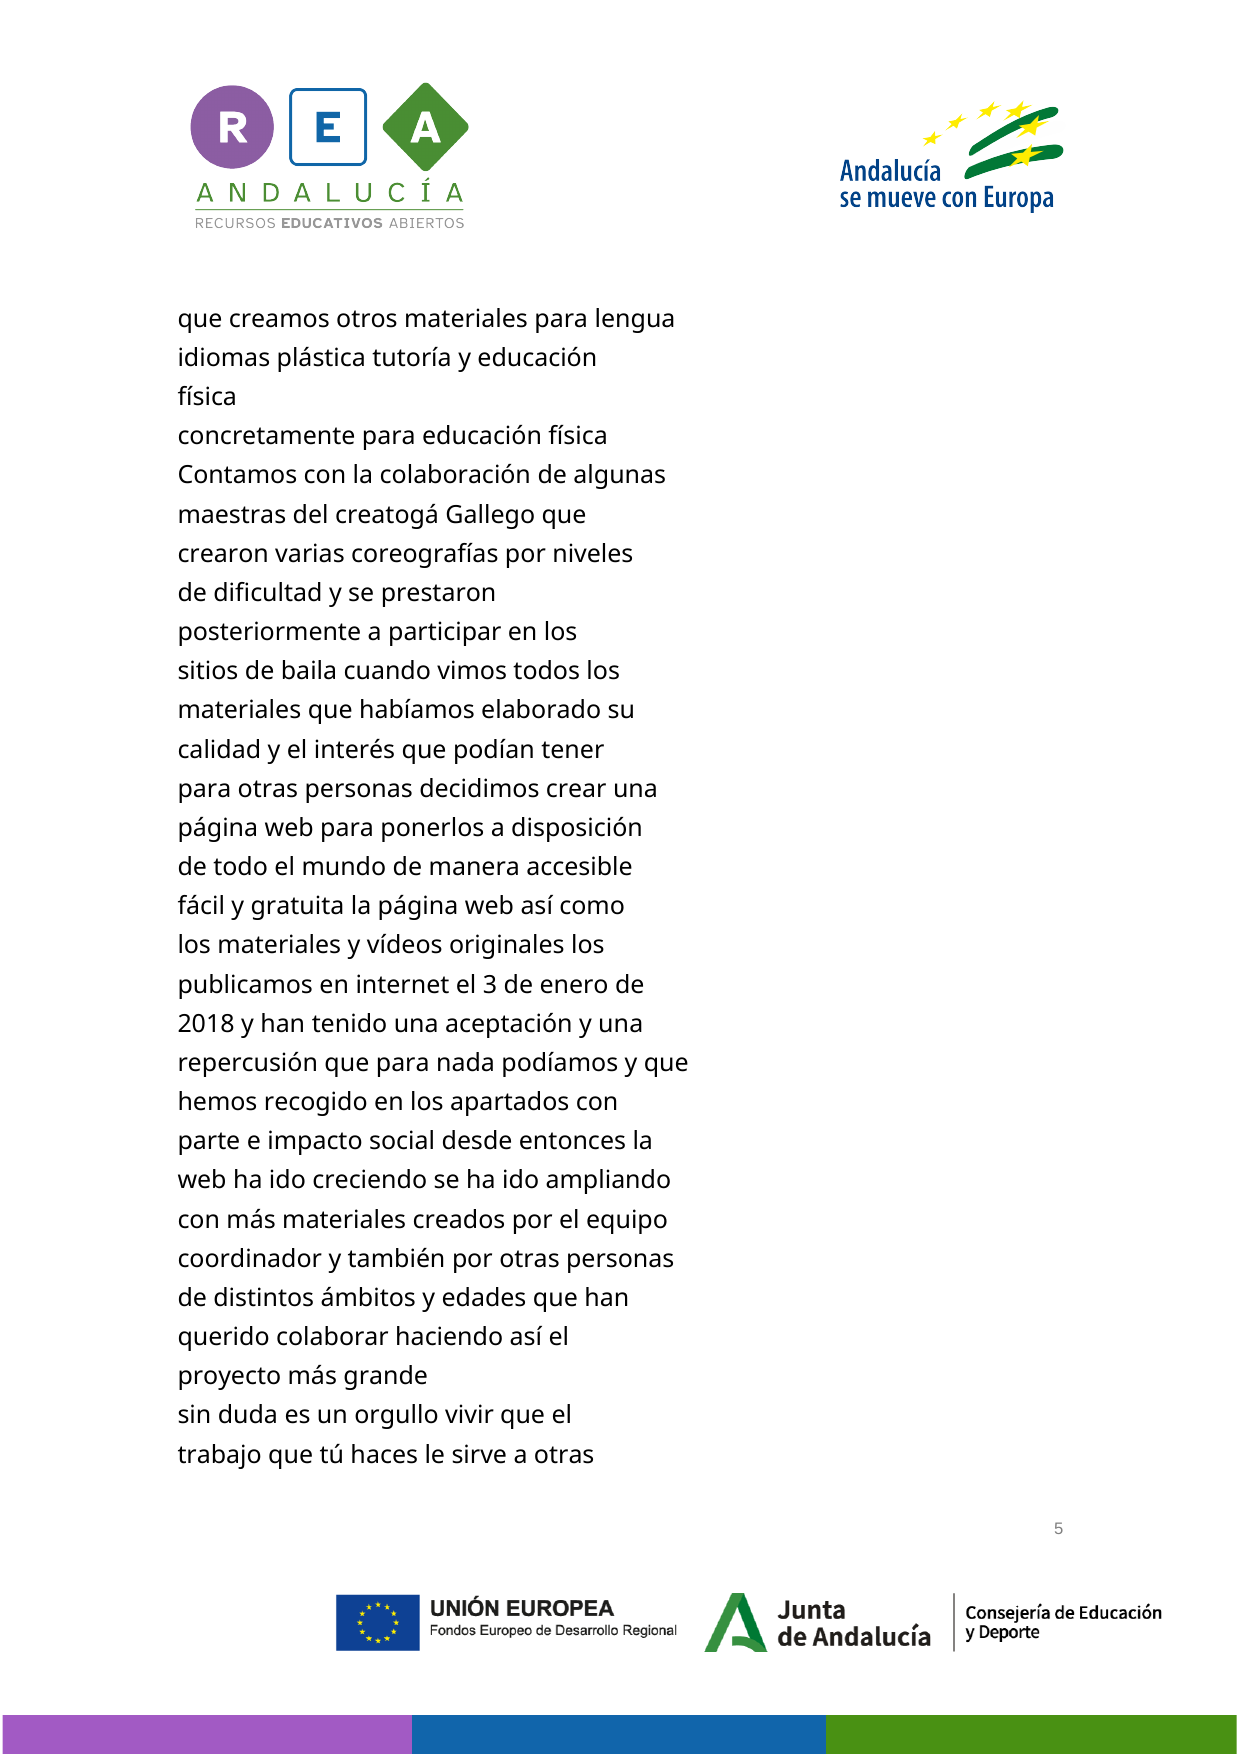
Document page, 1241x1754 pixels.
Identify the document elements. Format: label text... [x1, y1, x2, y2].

text de dificultad y se prestaron [177, 574, 1063, 609]
text web ha ido creciendo se ha ido ampliando [177, 1162, 1063, 1196]
text 2018 y han tenido una aceptación y una [177, 1005, 1063, 1039]
text página web para ponerlos a disposición [177, 809, 1063, 844]
text calidad y el interés que podían tener [177, 731, 1063, 765]
text fácil y gratuita la página web así como [177, 888, 1063, 922]
text proyecto más grande [177, 1358, 1063, 1392]
picture [177, 2, 483, 308]
text los materiales y vídeos originales los [177, 927, 1063, 961]
text de distintos ámbitos y edades que han [177, 1279, 1063, 1314]
text materiales que habíamos elaborado su [177, 692, 1063, 726]
text repercusión que para nada podíamos y que [177, 1044, 1063, 1079]
picture [2, 1507, 1237, 1754]
text coordinador y también por otras personas [177, 1240, 1063, 1274]
text sitios de baila cuando vimos todos los [177, 653, 1063, 687]
text idiomas plástica tutoría y educación [177, 339, 1063, 374]
text Contamos con la colaboración de algunas [177, 457, 1063, 491]
text con más materiales creados por el equipo [177, 1201, 1063, 1235]
text sin duda es un orgullo vivir que el [177, 1397, 1063, 1431]
text crearon varias coreografías por niveles [177, 535, 1063, 569]
text hemos recogido en los apartados con [177, 1084, 1063, 1118]
text trabajo que tú haces le sirve a otras [177, 1436, 1063, 1470]
text física [177, 379, 1063, 413]
text parte e impacto social desde entonces la [177, 1123, 1063, 1157]
text que creamos otros materiales para lengua [177, 300, 1063, 334]
text concretamente para educación física [177, 418, 1063, 452]
text publicamos en internet el 3 de enero de [177, 966, 1063, 1000]
picture [840, 100, 1066, 213]
text querido colaborar haciendo así el [177, 1319, 1063, 1353]
text para otras personas decidimos crear una [177, 770, 1063, 804]
text posteriormente a participar en los [177, 614, 1063, 648]
text de todo el mundo de manera accesible [177, 849, 1063, 883]
text maestras del creatogá Gallego que [177, 496, 1063, 530]
